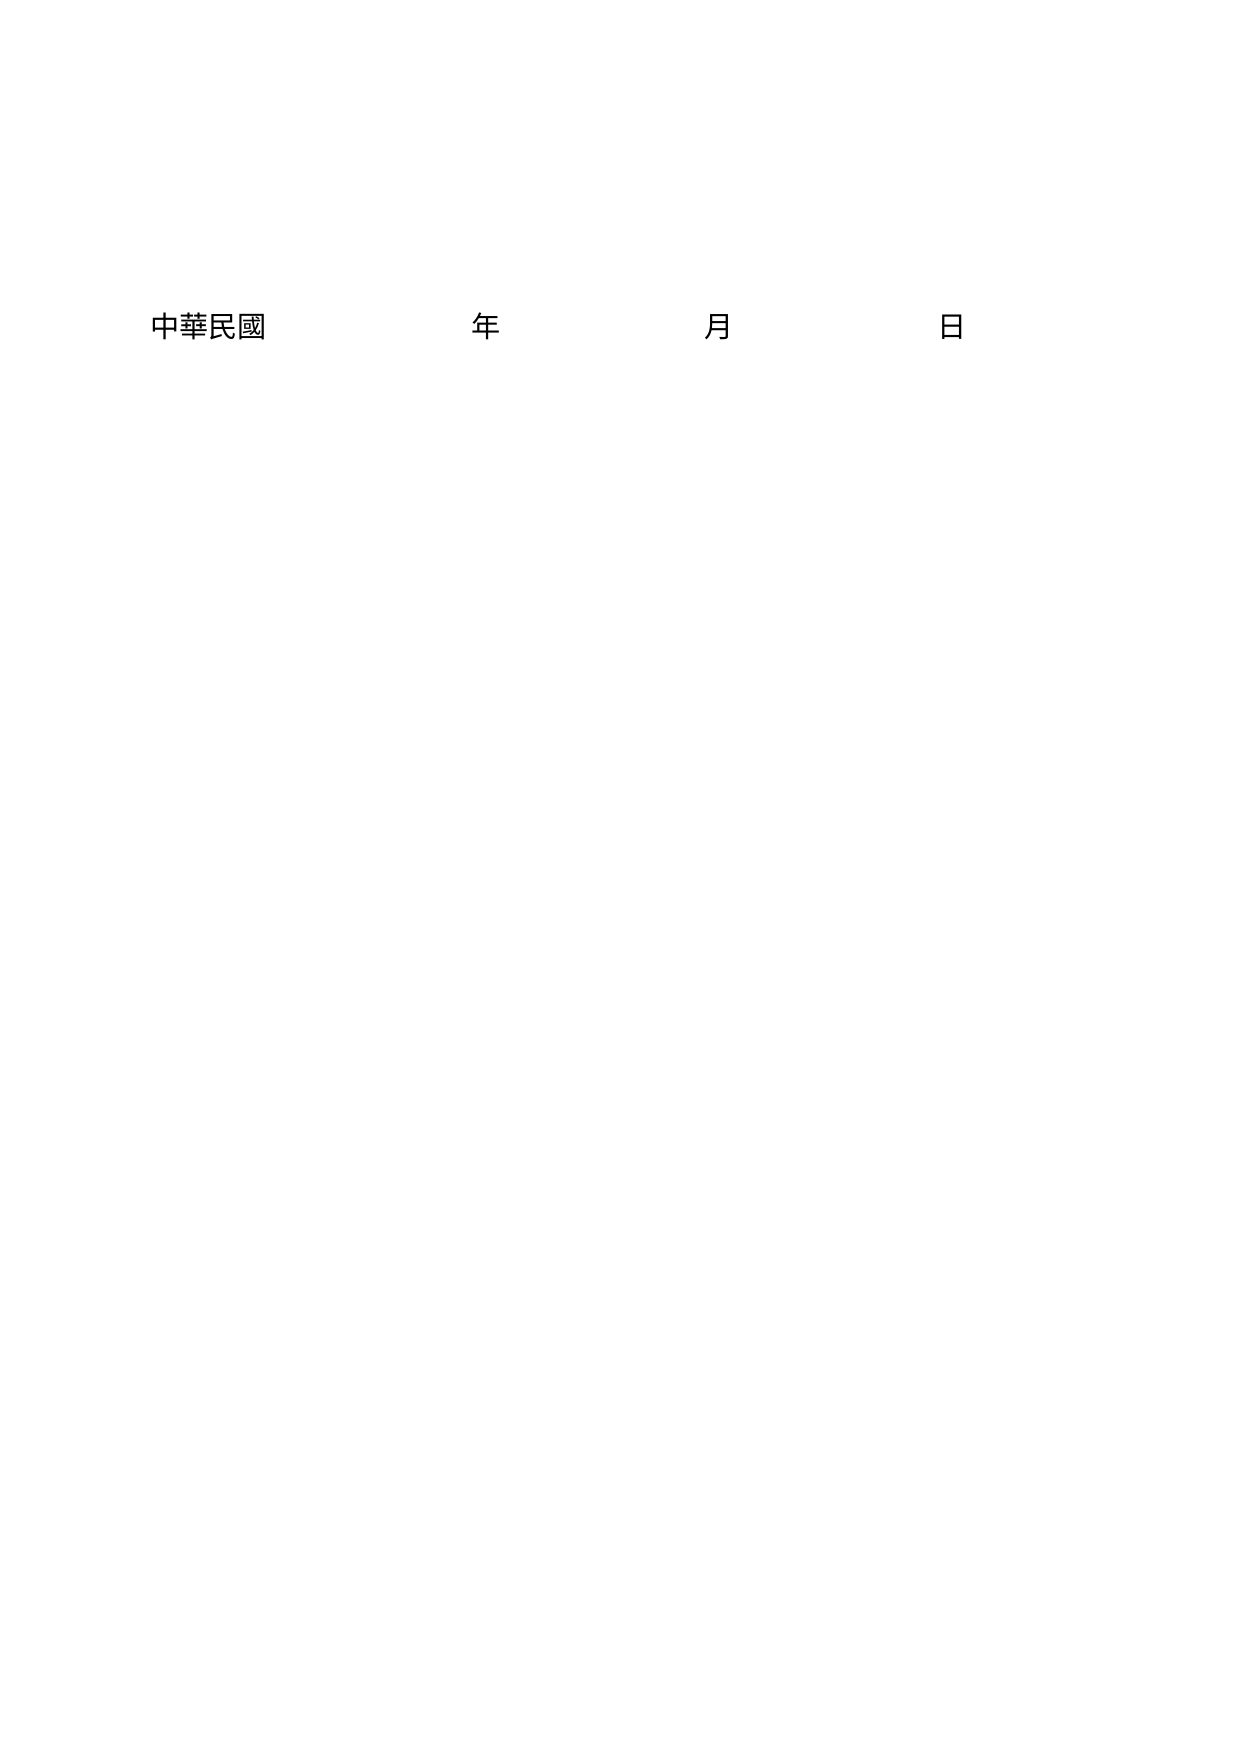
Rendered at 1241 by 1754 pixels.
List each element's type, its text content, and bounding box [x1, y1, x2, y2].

text 中華民國 年 月 日 [150, 283, 1144, 346]
